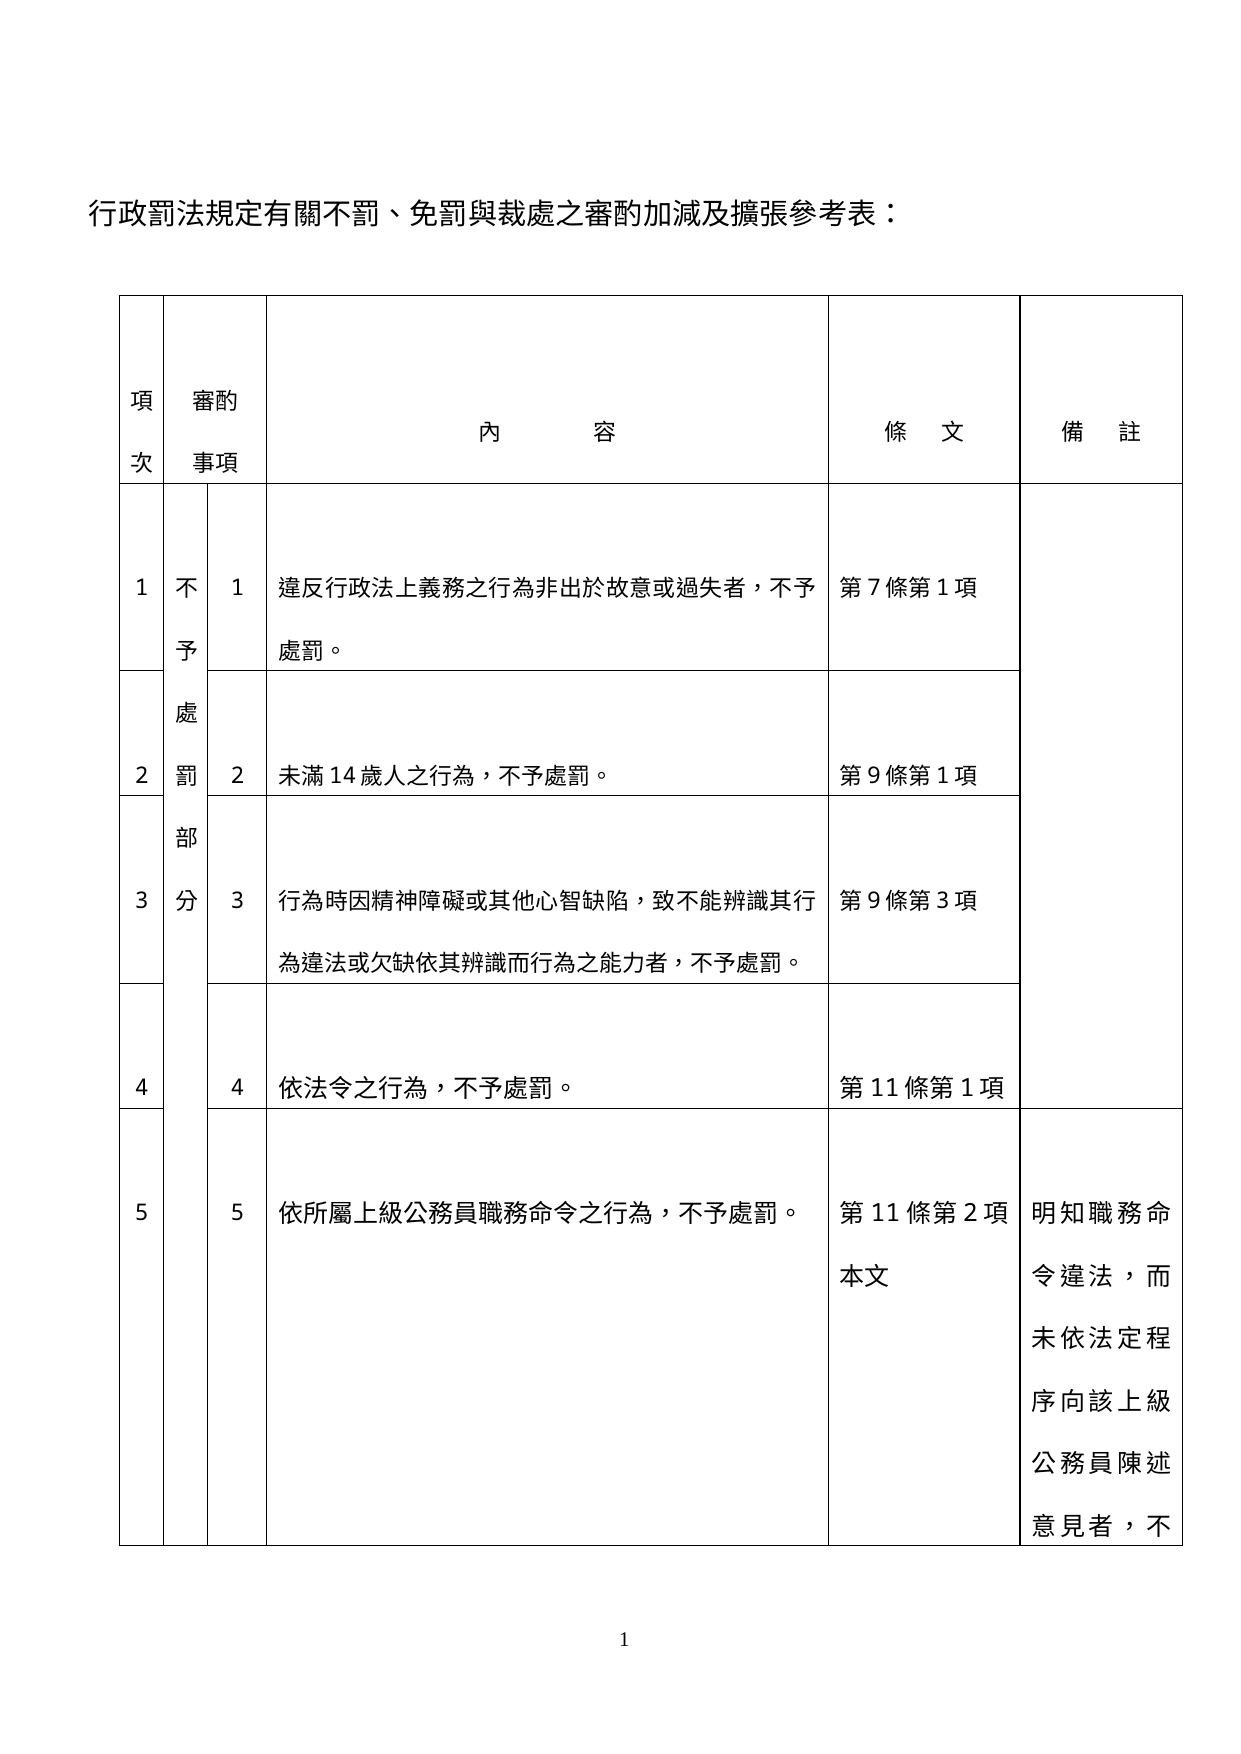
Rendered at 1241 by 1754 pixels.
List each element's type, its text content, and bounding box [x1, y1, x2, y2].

table_cell 2 [208, 671, 266, 795]
table_cell 第11條第2項本文 [829, 1109, 1019, 1545]
table_cell 第7條第1項 [829, 484, 1019, 670]
table_cell 2 [120, 671, 163, 795]
table_cell 第9條第3項 [829, 796, 1019, 983]
table_header 條 文 [829, 296, 1019, 483]
table_cell [1021, 484, 1182, 1108]
text 行政罰法規定有關不罰、免罰與裁處之審酌加減及擴張參考表： [89, 170, 1118, 233]
table_cell 5 [120, 1109, 163, 1545]
table_cell 行為時因精神障礙或其他心智缺陷，致不能辨識其行為違法或欠缺依其辨識而行為之能力者，不予處罰。 [267, 796, 828, 983]
table_cell 明知職務命令違法，而未依法定程序向該上級公務員陳述意見者，不 [1021, 1109, 1182, 1545]
table_header 內 容 [267, 296, 828, 483]
table_cell 3 [120, 796, 163, 983]
table_cell 依法令之行為，不予處罰。 [267, 984, 828, 1108]
table_cell 第9條第1項 [829, 671, 1019, 795]
table_cell 第11條第1項 [829, 984, 1019, 1108]
table_cell 違反行政法上義務之行為非出於故意或過失者，不予處罰。 [267, 484, 828, 670]
table_cell 4 [208, 984, 266, 1108]
table_header 備 註 [1021, 296, 1182, 483]
table_cell 1 [120, 484, 163, 670]
table_cell 1 [208, 484, 266, 670]
table_header 項次 [120, 296, 163, 483]
table_header 審酌 事項 [164, 296, 266, 483]
table_cell 未滿14歲人之行為，不予處罰。 [267, 671, 828, 795]
table_cell 5 [208, 1109, 266, 1545]
table_cell 3 [208, 796, 266, 983]
table_cell 依所屬上級公務員職務命令之行為，不予處罰。 [267, 1109, 828, 1545]
table_cell 4 [120, 984, 163, 1108]
table_cell 不予處罰部分 [164, 484, 207, 1545]
